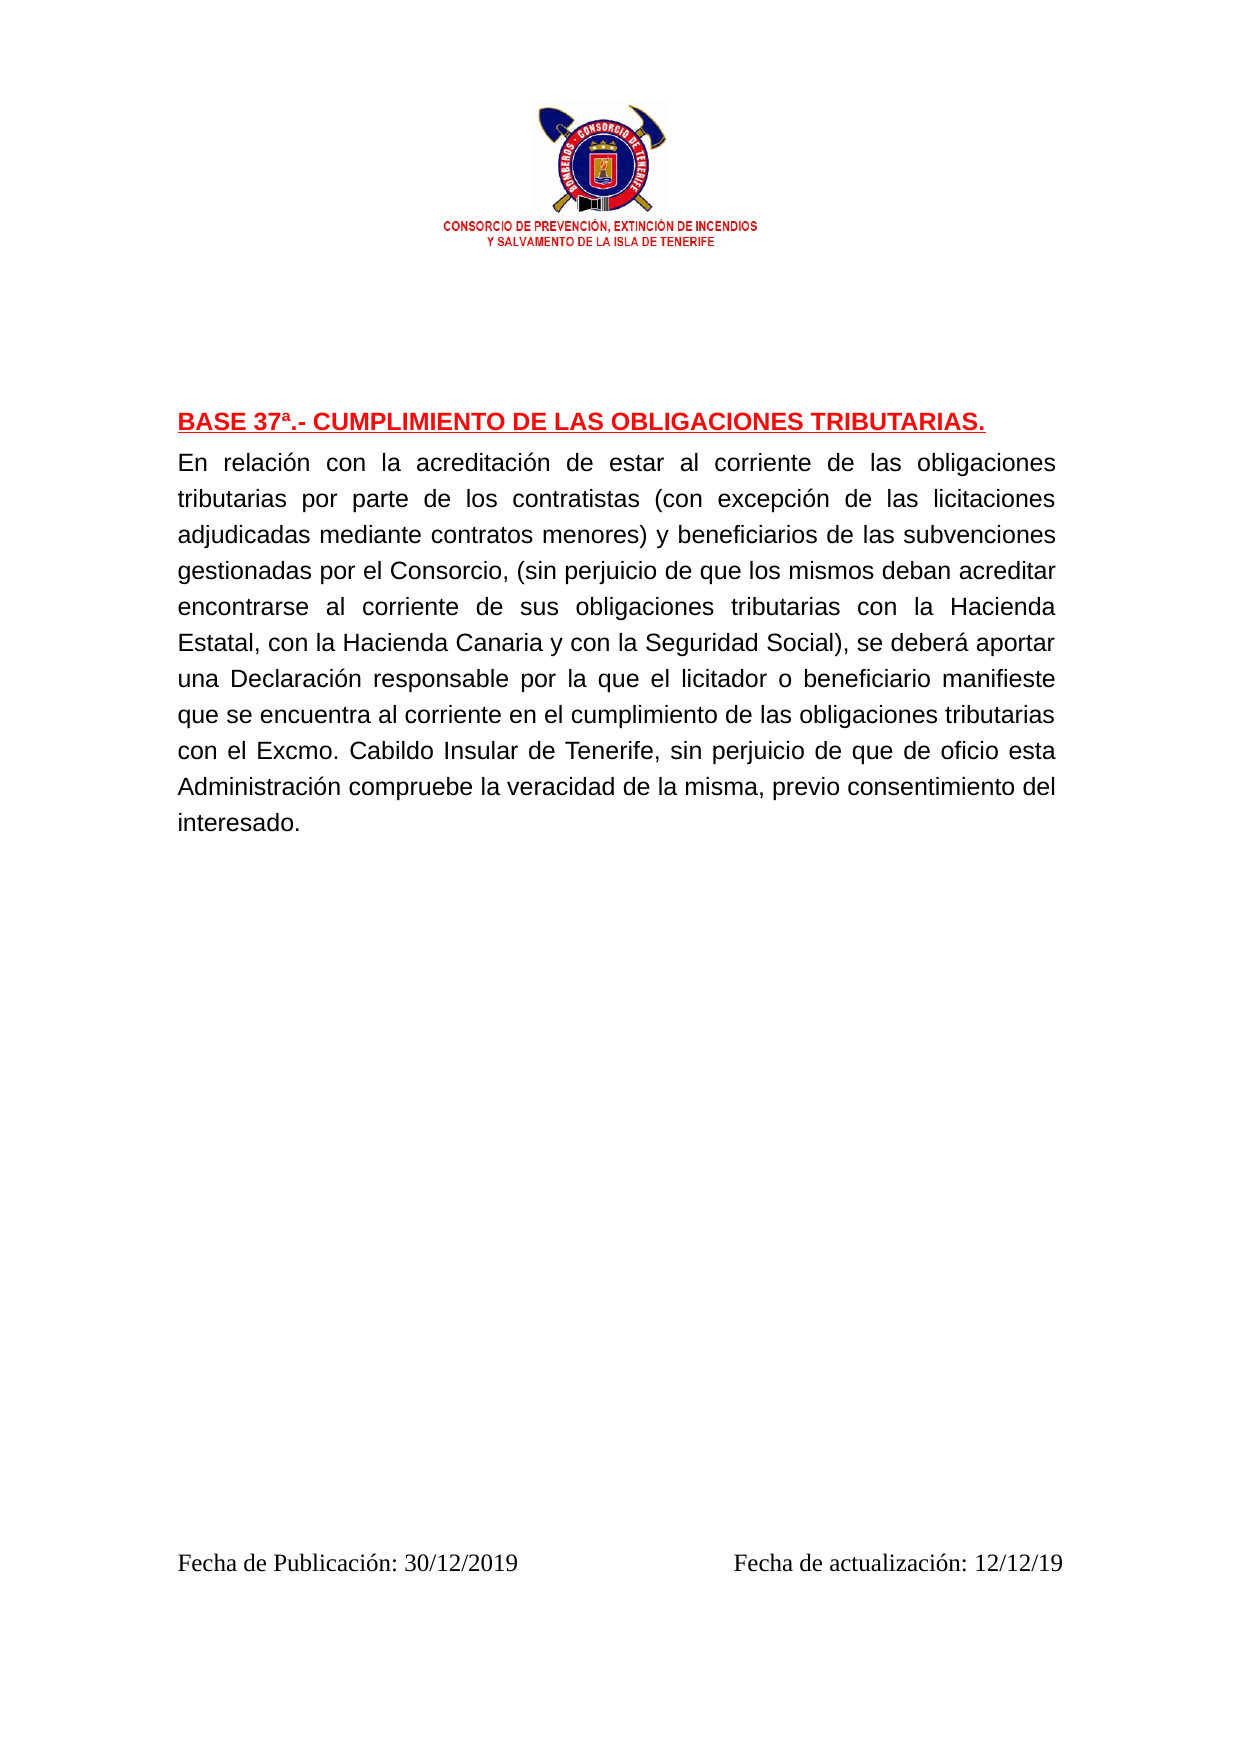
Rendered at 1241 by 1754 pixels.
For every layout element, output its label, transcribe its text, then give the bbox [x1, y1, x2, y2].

text En relación con la acreditación de estar al corriente de las obligaciones tributarias por parte de los contratistas (con excepción de las licitaciones adjudicadas mediante contratos menores) y beneficiarios de las subvenciones gestionadas por el Consorcio, (sin perjuicio de que los mismos deban acreditar encontrarse al corriente de sus obligaciones tributarias con la Hacienda Estatal, con la Hacienda Canaria y con la Seguridad Social), se deberá aportar una Declaración responsable por la que el licitador o beneficiario manifieste que se encuentra al corriente en el cumplimiento de las obligaciones tributarias con el Excmo. Cabildo Insular de Tenerife, sin perjuicio de que de oficio esta Administración compruebe la veracidad de la misma, previo consentimiento del interesado. [177, 448, 1057, 836]
picture [418, 93, 788, 260]
subtitle BASE 37ª.- CUMPLIMIENTO DE LAS OBLIGACIONES TRIBUTARIAS. [177, 407, 1063, 436]
